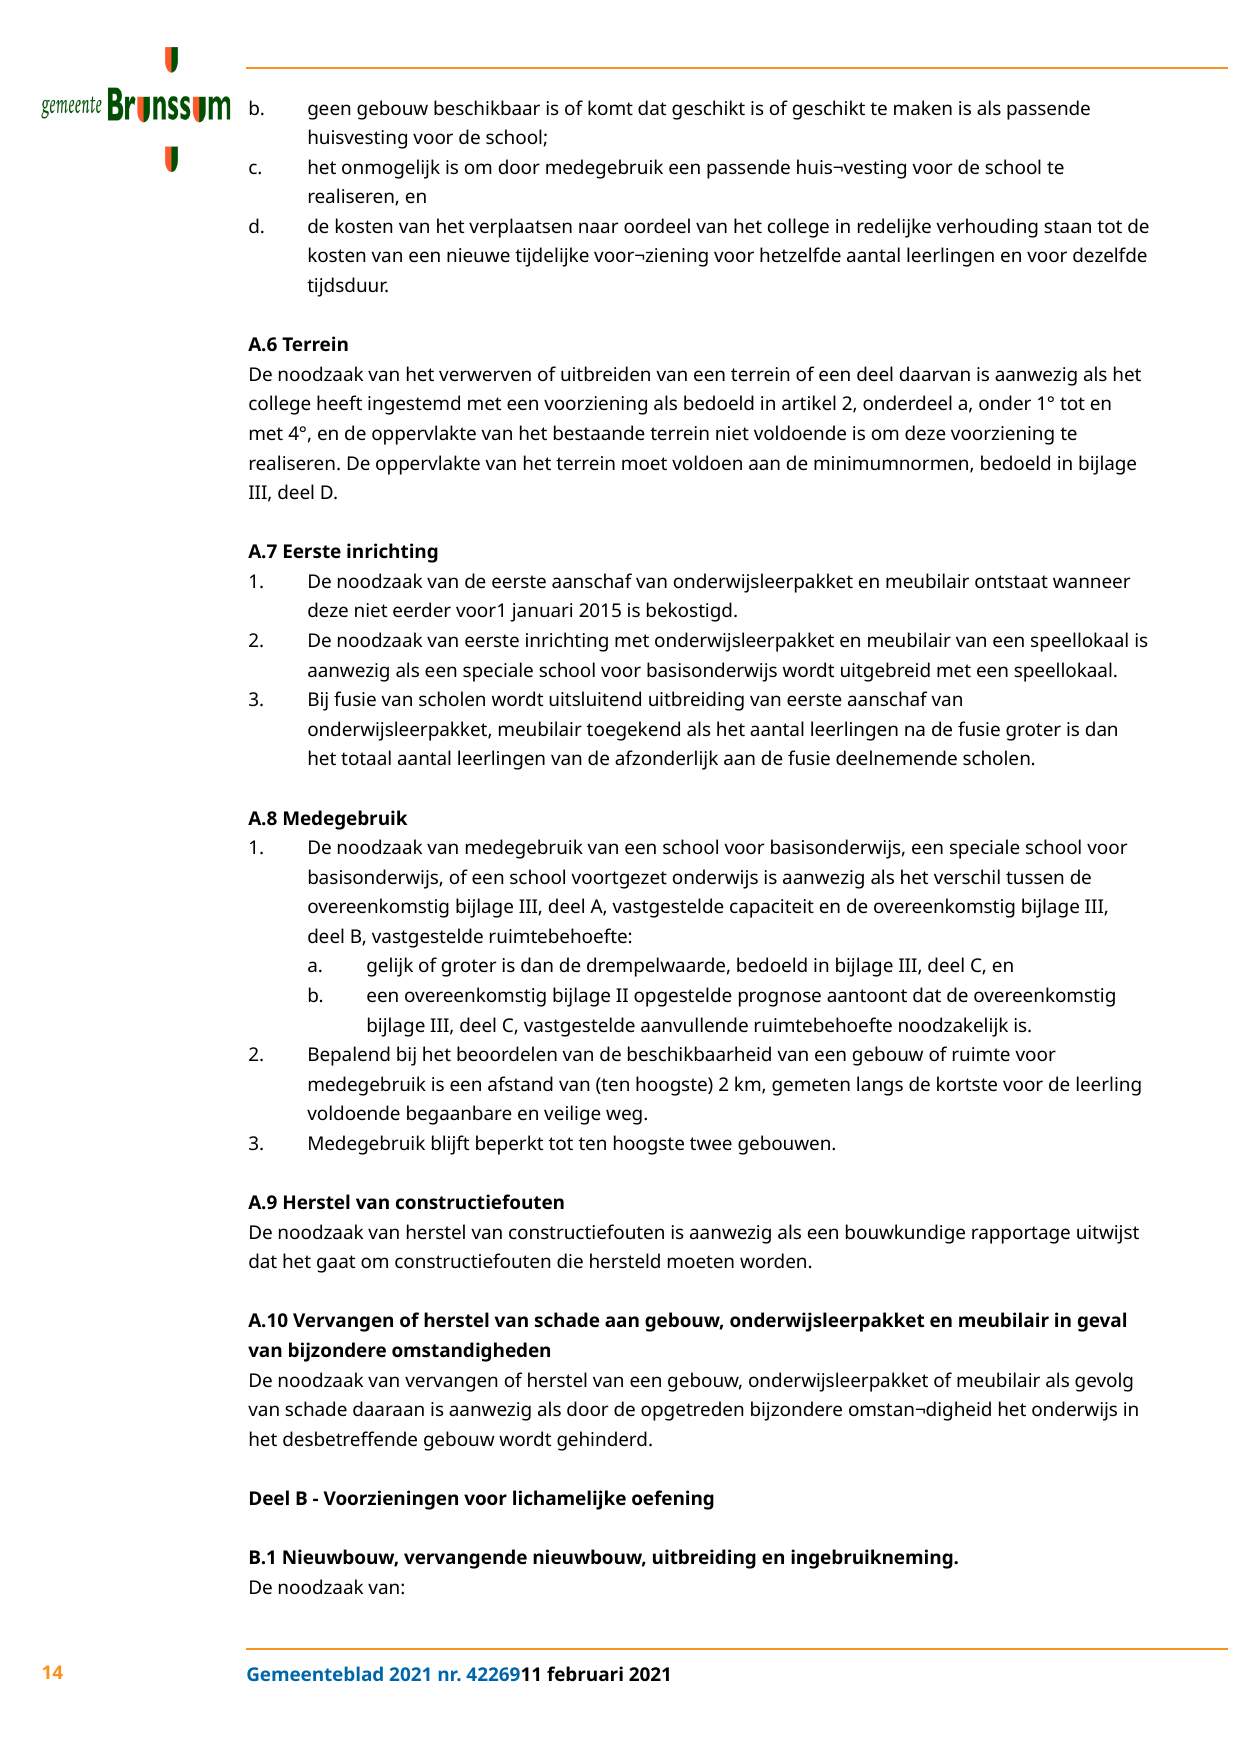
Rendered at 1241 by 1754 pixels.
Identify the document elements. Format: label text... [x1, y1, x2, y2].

list De noodzaak van de eerste aanschaf van onderwijsleerpakket en meubilair ontstaat wanneer deze niet eerder voor1 januari 2015 is bekostigd. [248, 568, 1152, 623]
text A.10 Vervangen of herstel van schade aan gebouw, onderwijsleerpakket en meubilair in geval van bijzondere omstandigheden [248, 1308, 1152, 1363]
text De noodzaak van vervangen of herstel van een gebouw, onderwijsleerpakket of meubilair als gevolg van schade daaraan is aanwezig als door de opgetreden bijzondere omstan¬digheid het onderwijs in het desbetreffende gebouw wordt gehinderd. [248, 1367, 1152, 1452]
list De noodzaak van medegebruik van een school voor basisonderwijs, een speciale school voor basisonderwijs, of een school voortgezet onderwijs is aanwezig als het verschil tussen de overeenkomstig bijlage III, deel A, vastgestelde capaciteit en de overeenkomstig bijlage III, deel B, vastgestelde ruimtebehoefte: [248, 834, 1152, 949]
text A.9 Herstel van constructiefouten [248, 1189, 1152, 1215]
picture [41, 47, 231, 172]
text Deel B - Voorzieningen voor lichamelijke oefening [248, 1485, 1152, 1511]
text De noodzaak van herstel van constructiefouten is aanwezig als een bouwkundige rapportage uitwijst dat het gaat om constructiefouten die hersteld moeten worden. [248, 1219, 1152, 1274]
list Medegebruik blijft beperkt tot ten hoogste twee gebouwen. [248, 1130, 1152, 1156]
text A.6 Terrein [248, 331, 1152, 357]
list Bepalend bij het beoordelen van de beschikbaarheid van een gebouw of ruimte voor medegebruik is een afstand van (ten hoogste) 2 km, gemeten langs de kortste voor de leerling voldoende begaanbare en veilige weg. [248, 1041, 1152, 1126]
list De noodzaak van eerste inrichting met onderwijsleerpakket en meubilair van een speellokaal is aanwezig als een speciale school voor basisonderwijs wordt uitgebreid met een speellokaal. [248, 627, 1152, 683]
text A.7 Eerste inrichting [248, 538, 1152, 564]
text De noodzaak van: [248, 1574, 1152, 1600]
list de kosten van het verplaatsen naar oordeel van het college in redelijke verhouding staan tot de kosten van een nieuwe tijdelijke voor¬ziening voor hetzelfde aantal leerlingen en voor dezelfde tijdsduur. [248, 213, 1152, 298]
list een overeenkomstig bijlage II opgestelde prognose aantoont dat de overeenkomstig bijlage III, deel C, vastgestelde aanvullende ruimtebehoefte noodzakelijk is. [307, 982, 1152, 1038]
list het onmogelijk is om door medegebruik een passende huis¬vesting voor de school te realiseren, en [248, 154, 1152, 209]
list geen gebouw beschikbaar is of komt dat geschikt is of geschikt te maken is als passende huisvesting voor de school; [248, 95, 1152, 150]
list Bij fusie van scholen wordt uitsluitend uitbreiding van eerste aanschaf van onderwijsleerpakket, meubilair toegekend als het aantal leerlingen na de fusie groter is dan het totaal aantal leerlingen van de afzonderlijk aan de fusie deelnemende scholen. [248, 686, 1152, 771]
list gelijk of groter is dan de drempelwaarde, bedoeld in bijlage III, deel C, en [307, 953, 1152, 978]
text De noodzaak van het verwerven of uitbreiden van een terrein of een deel daarvan is aanwezig als het college heeft ingestemd met een voorziening als bedoeld in artikel 2, onderdeel a, onder 1° tot en met 4°, en de oppervlakte van het bestaande terrein niet voldoende is om deze voorziening te realiseren. De oppervlakte van het terrein moet voldoen aan de minimumnormen, bedoeld in bijlage III, deel D. [248, 361, 1152, 505]
text A.8 Medegebruik [248, 805, 1152, 831]
text B.1 Nieuwbouw, vervangende nieuwbouw, uitbreiding en ingebruikneming. [248, 1544, 1152, 1570]
